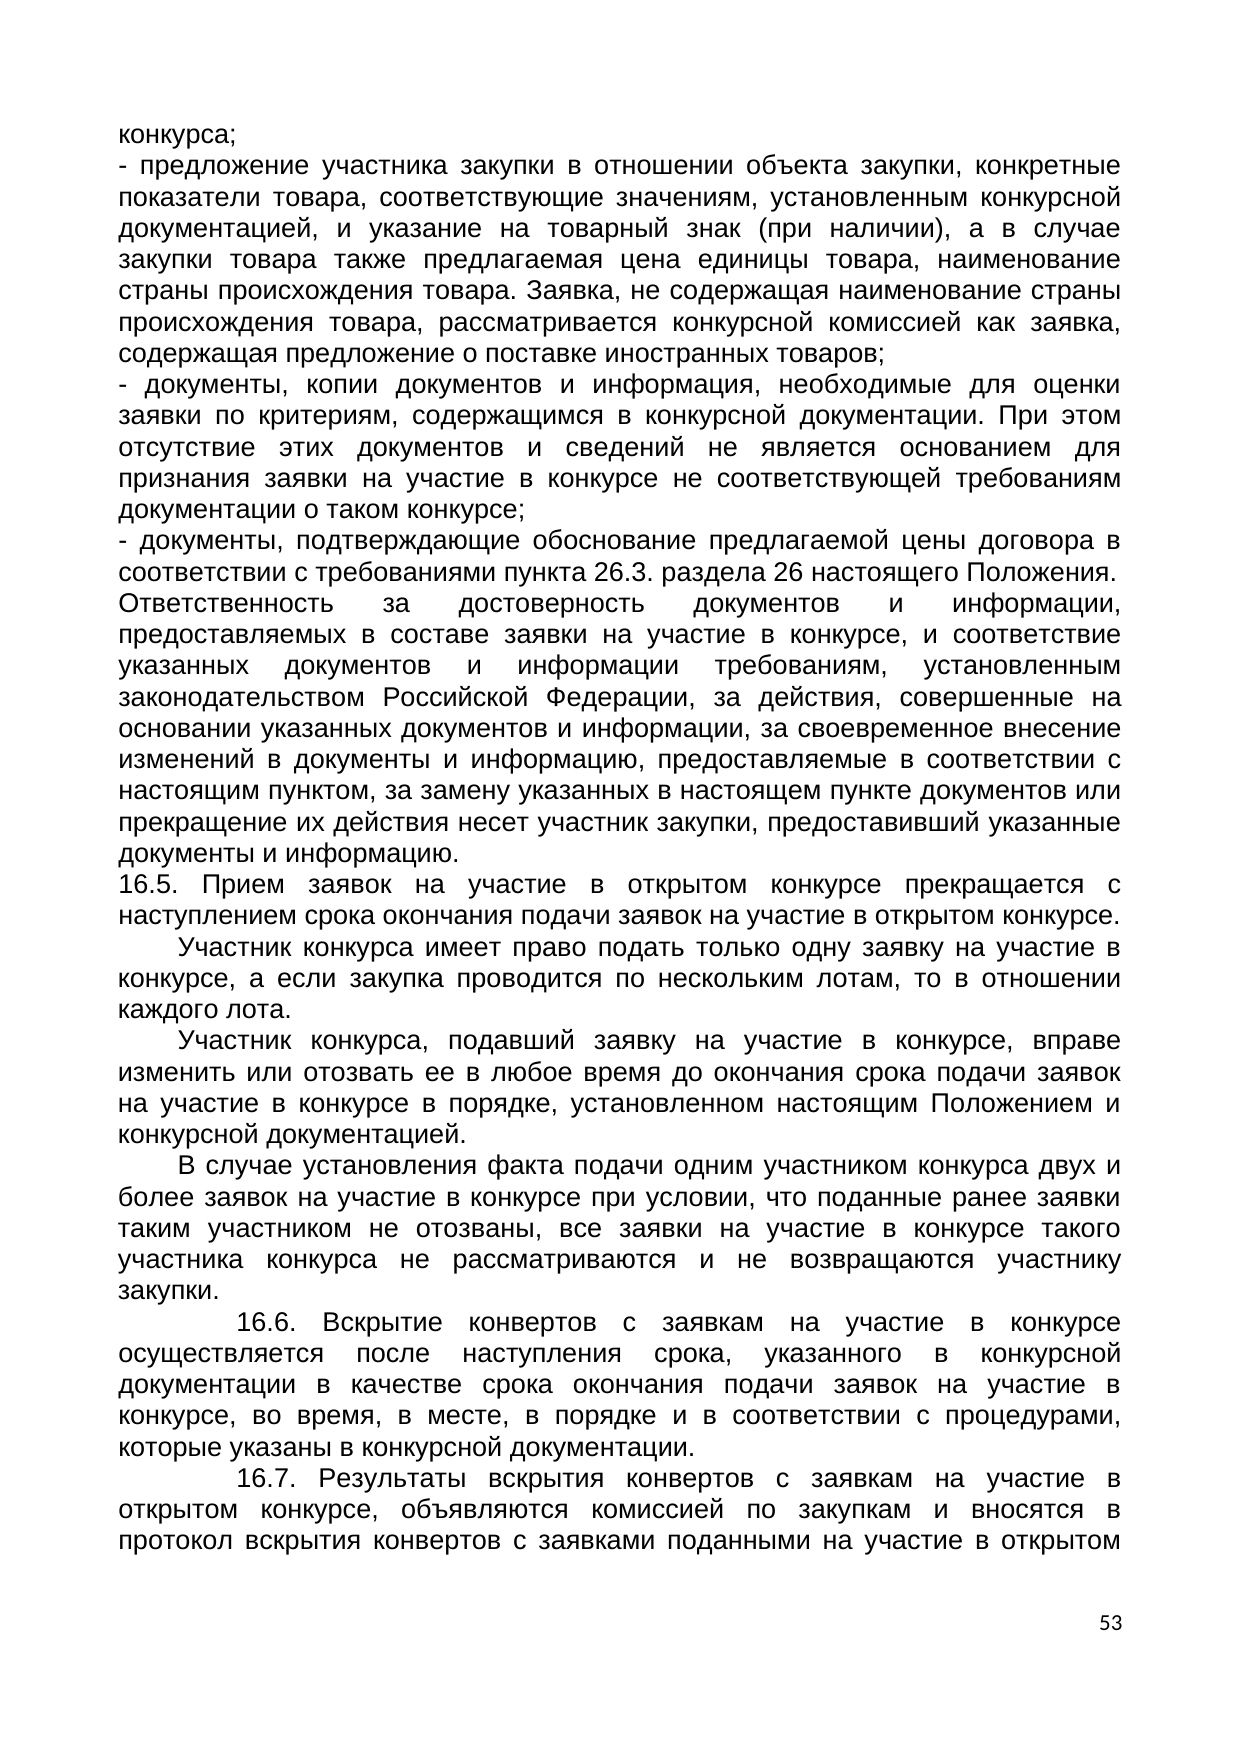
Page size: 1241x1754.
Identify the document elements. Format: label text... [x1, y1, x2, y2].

text 16.6. Вскрытие конвертов с заявкам на участие в конкурсе осуществляется после наступления срока, указанного в конкурсной документации в качестве срока окончания подачи заявок на участие в конкурсе, во время, в месте, в порядке и в соответствии с процедурами, которые указаны в конкурсной документации. [118, 1306, 1122, 1462]
text - документы, подтверждающие обоснование предлагаемой цены договора в соответствии с требованиями пункта 26.3. раздела 26 настоящего Положения. [118, 524, 1122, 587]
text - документы, копии документов и информация, необходимые для оценки заявки по критериям, содержащимся в конкурсной документации. При этом отсутствие этих документов и сведений не является основанием для признания заявки на участие в конкурсе не соответствующей требованиям документации о таком конкурсе; [118, 368, 1122, 524]
text конкурса; [118, 118, 1122, 149]
text Ответственность за достоверность документов и информации, предоставляемых в составе заявки на участие в конкурсе, и соответствие указанных документов и информации требованиям, установленным законодательством Российской Федерации, за действия, совершенные на основании указанных документов и информации, за своевременное внесение изменений в документы и информацию, предоставляемые в соответствии с настоящим пунктом, за замену указанных в настоящем пункте документов или прекращение их действия несет участник закупки, предоставивший указанные документы и информацию. [118, 587, 1122, 868]
text 16.7. Результаты вскрытия конвертов с заявкам на участие в открытом конкурсе, объявляются комиссией по закупкам и вносятся в протокол вскрытия конвертов с заявками поданными на участие в открытом [118, 1462, 1122, 1556]
text 16.5. Прием заявок на участие в открытом конкурсе прекращается с наступлением срока окончания подачи заявок на участие в открытом конкурсе. [118, 868, 1122, 931]
text Участник конкурса, подавший заявку на участие в конкурсе, вправе изменить или отозвать ее в любое время до окончания срока подачи заявок на участие в конкурсе в порядке, установленном настоящим Положением и конкурсной документацией. [118, 1024, 1122, 1149]
text - предложение участника закупки в отношении объекта закупки, конкретные показатели товара, соответствующие значениям, установленным конкурсной документацией, и указание на товарный знак (при наличии), а в случае закупки товара также предлагаемая цена единицы товара, наименование страны происхождения товара. Заявка, не содержащая наименование страны происхождения товара, рассматривается конкурсной комиссией как заявка, содержащая предложение о поставке иностранных товаров; [118, 149, 1122, 368]
text Участник конкурса имеет право подать только одну заявку на участие в конкурсе, а если закупка проводится по нескольким лотам, то в отношении каждого лота. [118, 931, 1122, 1024]
text В случае установления факта подачи одним участником конкурса двух и более заявок на участие в конкурсе при условии, что поданные ранее заявки таким участником не отозваны, все заявки на участие в конкурсе такого участника конкурса не рассматриваются и не возвращаются участнику закупки. [118, 1149, 1122, 1306]
